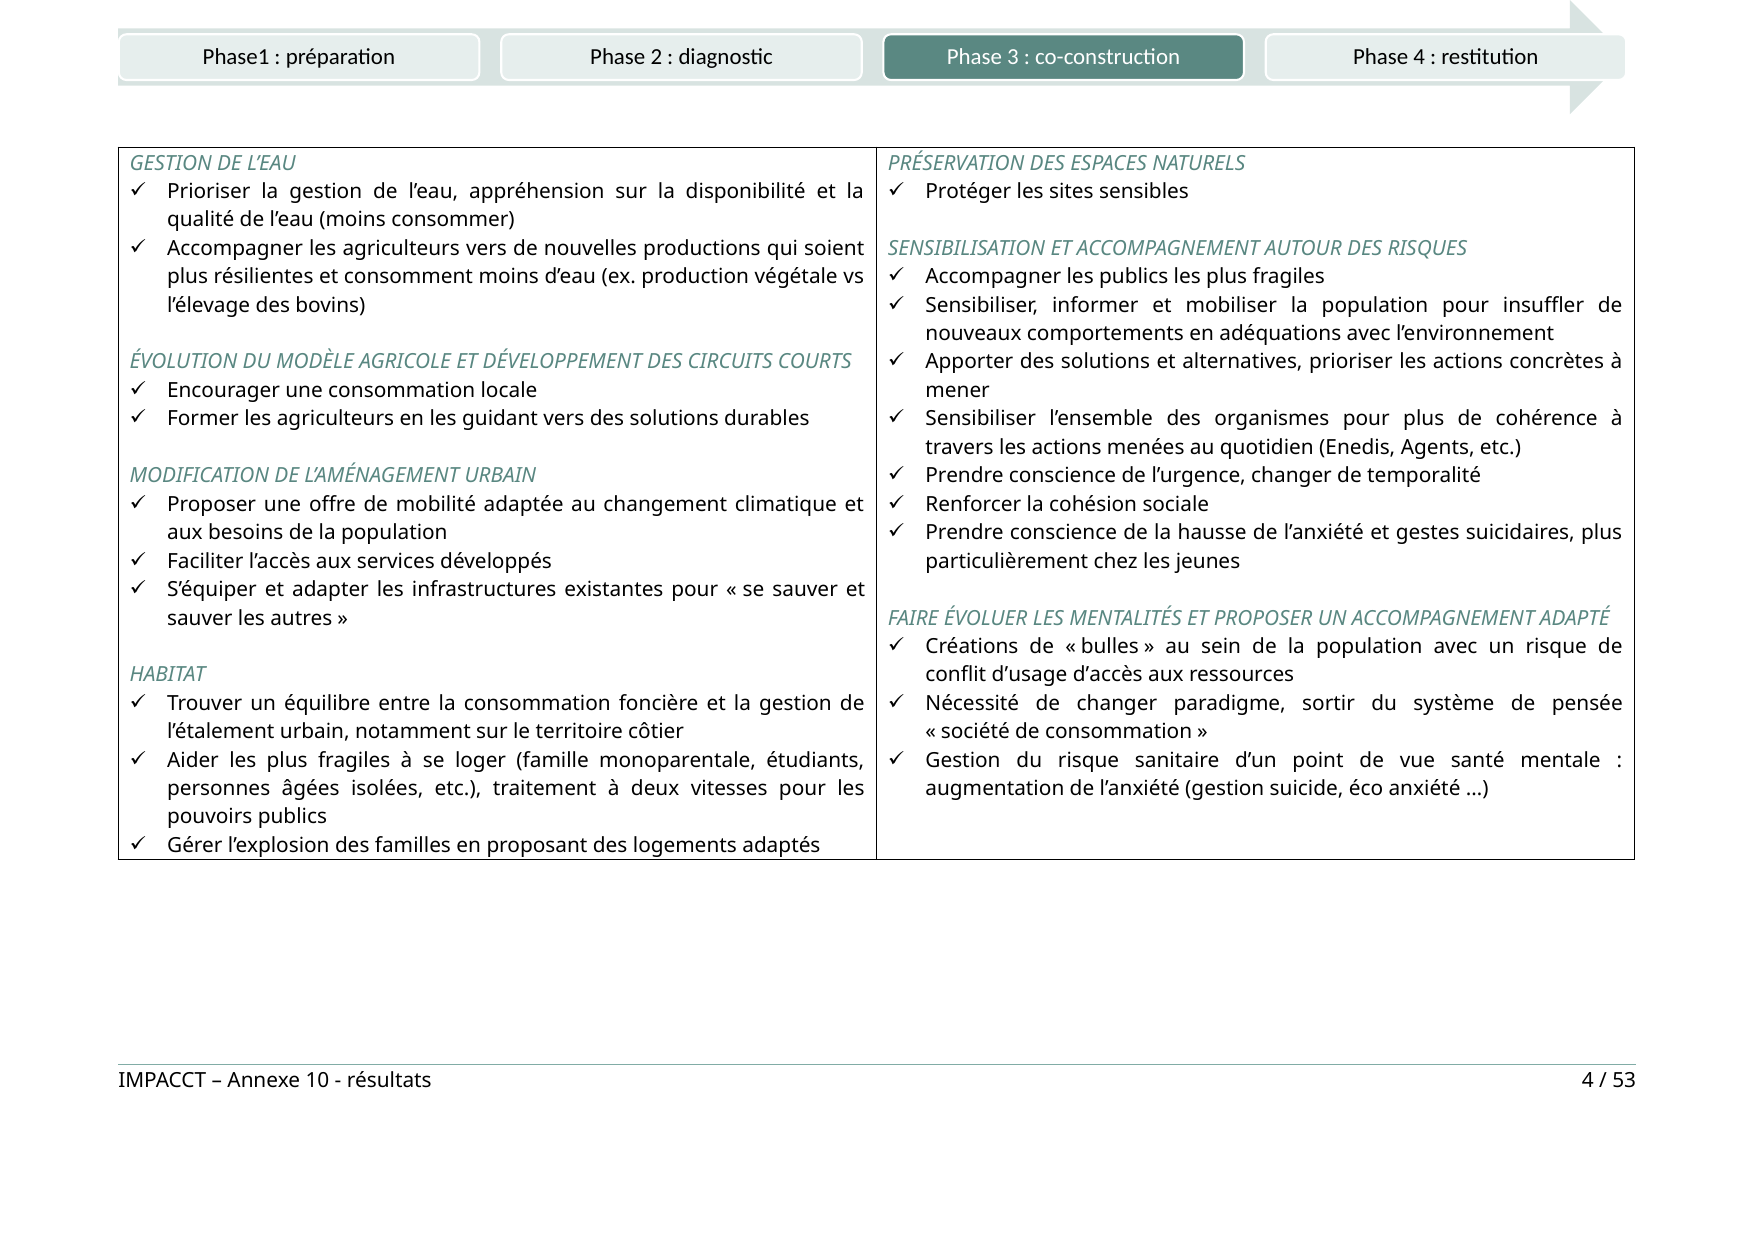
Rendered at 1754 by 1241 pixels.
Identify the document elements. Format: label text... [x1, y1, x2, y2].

table_header PRÉSERVATION DES ESPACES NATURELS Protéger les sites sensibles SENSIBILISATION ET ACCOMPAGNEMENT AUTOUR DES RISQUES Accompagner les publics les plus fragiles Sensibiliser, informer et mobiliser la population pour insuffler de nouveaux comportements en adéquations avec l’environnement Apporter des solutions et alternatives, prioriser les actions concrètes à mener Sensibiliser l’ensemble des organismes pour plus de cohérence à travers les actions menées au quotidien (Enedis, Agents, etc.) Prendre conscience de l’urgence, changer de temporalité Renforcer la cohésion sociale Prendre conscience de la hausse de l’anxiété et gestes suicidaires, plus particulièrement chez les jeunes FAIRE ÉVOLUER LES MENTALITÉS ET PROPOSER UN ACCOMPAGNEMENT ADAPTÉ Créations de « bulles » au sein de la population avec un risque de conflit d’usage d’accès aux ressources Nécessité de changer paradigme, sortir du système de pensée « société de consommation » Gestion du risque sanitaire d’un point de vue santé mentale : augmentation de l’anxiété (gestion suicide, éco anxiété …) [877, 148, 1634, 858]
table_header GESTION DE L’EAU Prioriser la gestion de l’eau, appréhension sur la disponibilité et la qualité de l’eau (moins consommer) Accompagner les agriculteurs vers de nouvelles productions qui soient plus résilientes et consomment moins d’eau (ex. production végétale vs l’élevage des bovins) ÉVOLUTION DU MODÈLE AGRICOLE ET DÉVELOPPEMENT DES CIRCUITS COURTS Encourager une consommation locale Former les agriculteurs en les guidant vers des solutions durables MODIFICATION DE L’AMÉNAGEMENT URBAIN Proposer une offre de mobilité adaptée au changement climatique et aux besoins de la population Faciliter l’accès aux services développés S’équiper et adapter les infrastructures existantes pour « se sauver et sauver les autres » HABITAT Trouver un équilibre entre la consommation foncière et la gestion de l’étalement urbain, notamment sur le territoire côtier Aider les plus fragiles à se loger (famille monoparentale, étudiants, personnes âgées isolées, etc.), traitement à deux vitesses pour les pouvoirs publics Gérer l’explosion des familles en proposant des logements adaptés [119, 148, 876, 858]
